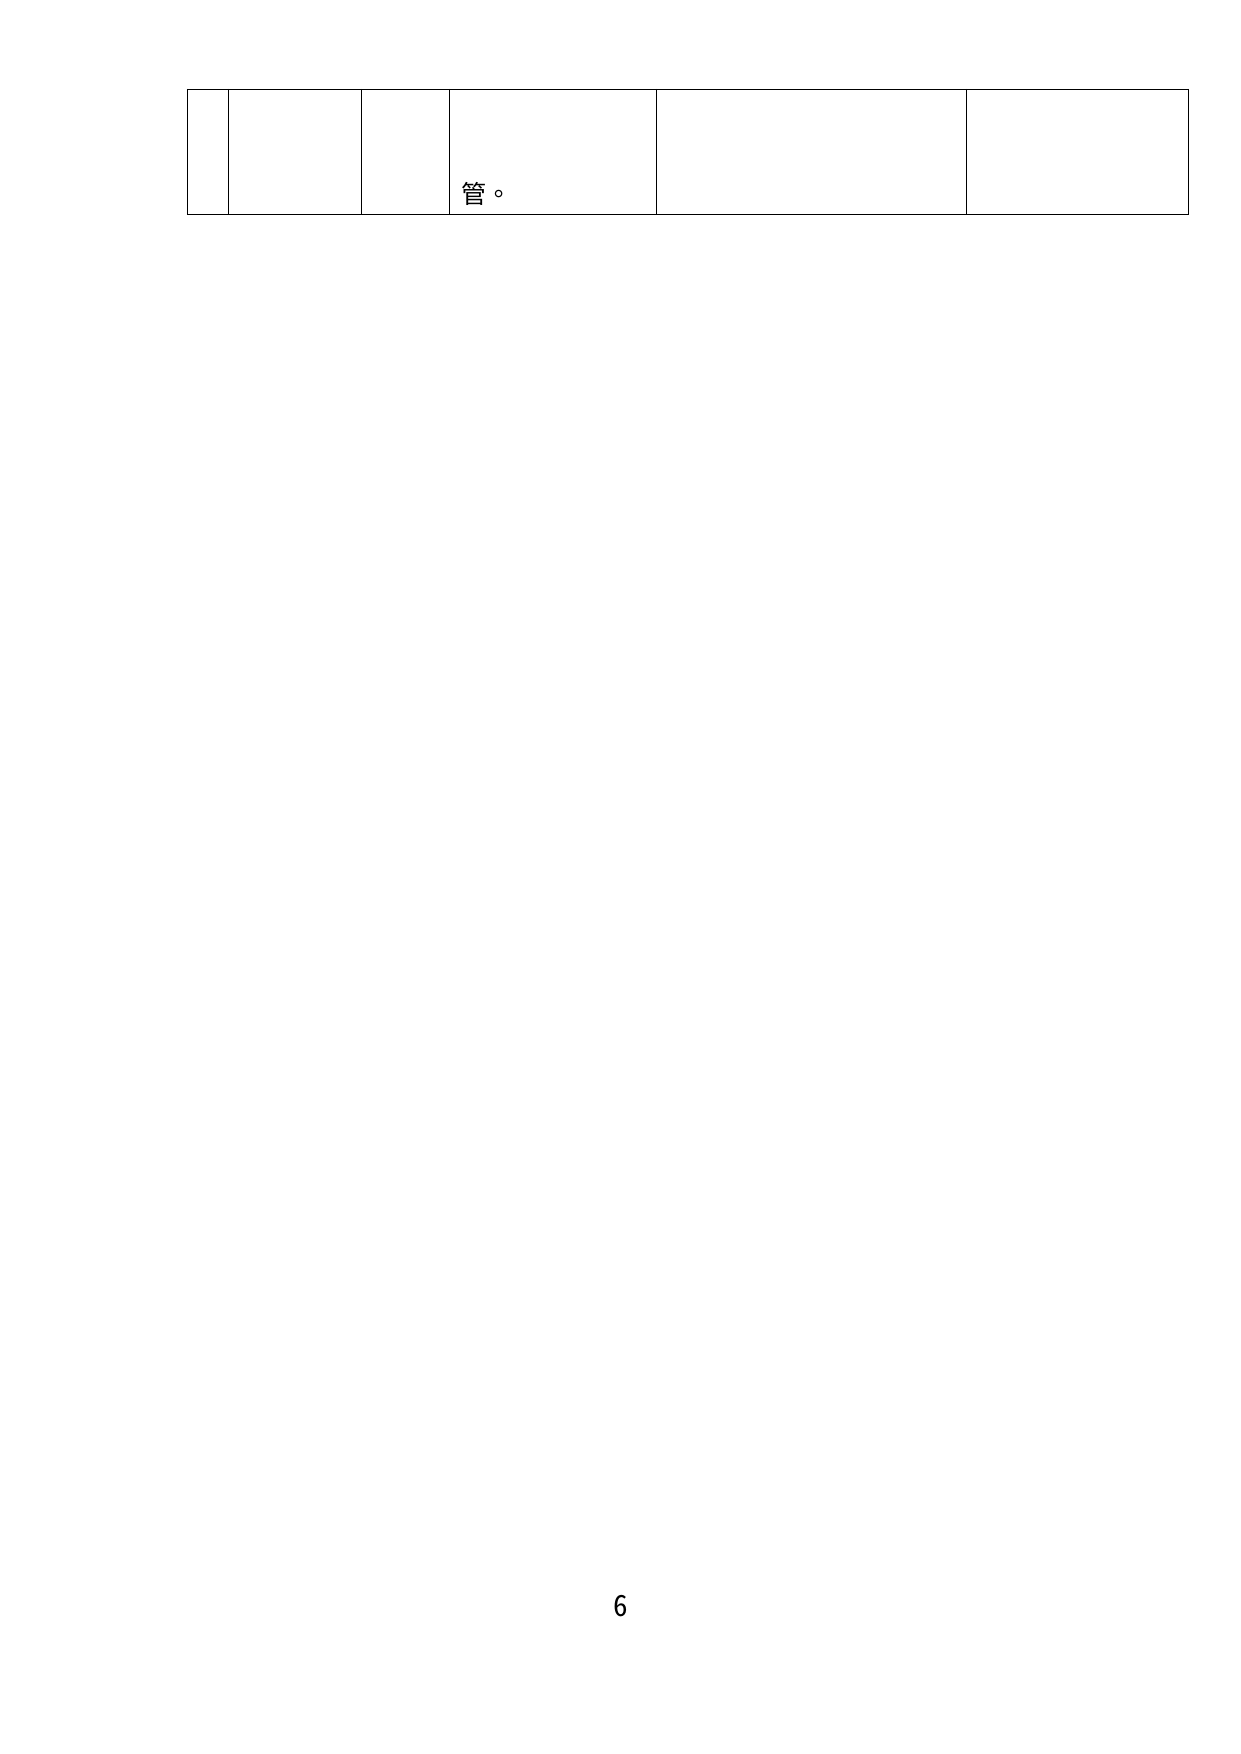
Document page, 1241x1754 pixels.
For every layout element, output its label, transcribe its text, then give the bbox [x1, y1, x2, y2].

table_cell [362, 90, 449, 214]
table_cell [188, 90, 228, 214]
table_cell [967, 90, 1188, 214]
table_cell 管。 [450, 90, 656, 214]
table_cell [229, 90, 361, 214]
table_cell [657, 90, 966, 214]
